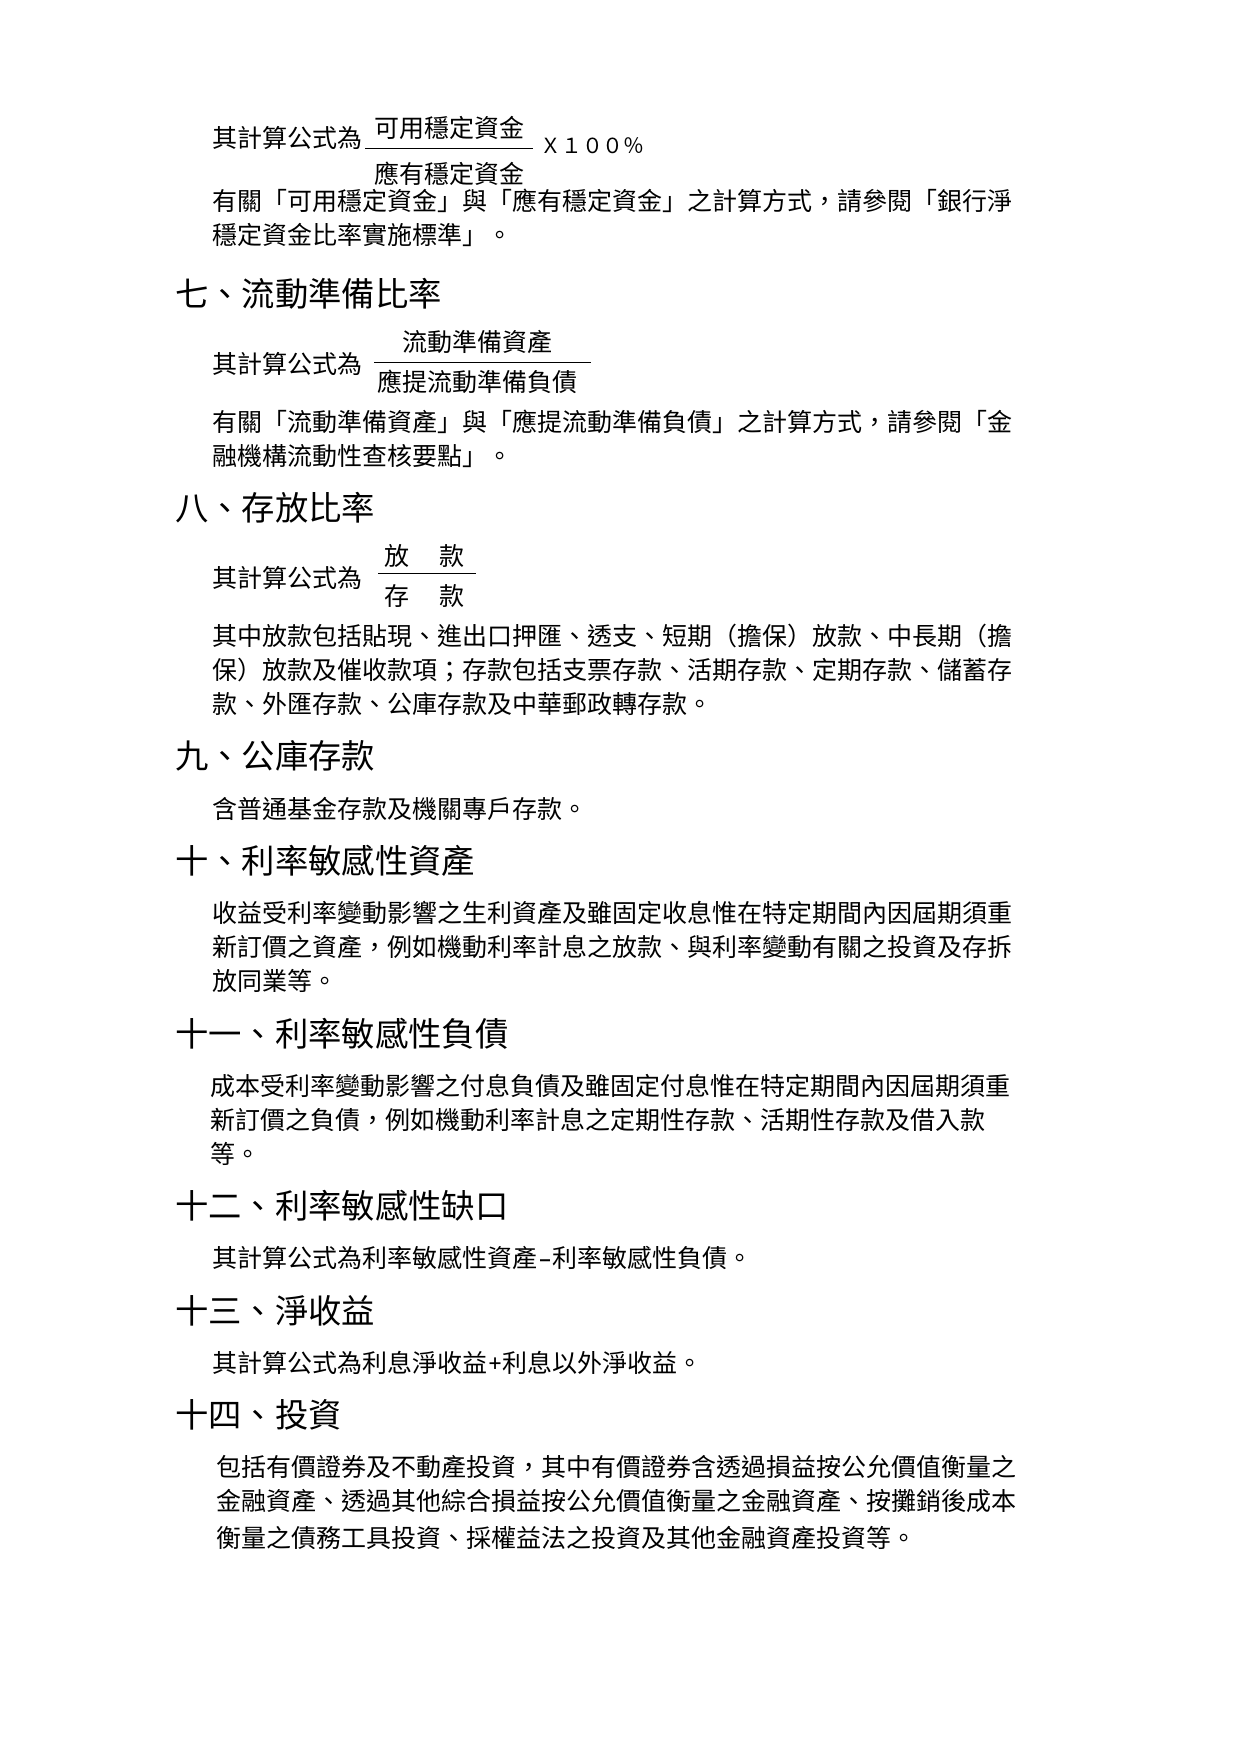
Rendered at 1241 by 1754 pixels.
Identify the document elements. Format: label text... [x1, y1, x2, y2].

text 十二、利率敏感性缺口 [175, 1183, 1025, 1228]
text 十四、投資 [175, 1392, 1025, 1437]
text 收益受利率變動影響之生利資產及雖固定收息惟在特定期間內因屆期須重新訂價之資產，例如機動利率計息之放款、與利率變動有關之投資及存拆放同業等。 [212, 896, 1025, 998]
text 包括有價證券及不動產投資，其中有價證券含透過損益按公允價值衡量之金融資產、透過其他綜合損益按公允價值衡量之金融資產、按攤銷後成本衡量之債務工具投資、採權益法之投資及其他金融資產投資等。 [216, 1450, 1025, 1554]
text 有關「流動準備資產」與「應提流動準備負債」之計算方式，請參閱「金融機構流動性查核要點」。 [212, 404, 1025, 472]
text 其計算公式為利率敏感性資產–利率敏感性負債。 [212, 1241, 1025, 1275]
text 其計算公式為 [212, 561, 1025, 595]
text 有關「可用穩定資金」與「應有穩定資金」之計算方式，請參閱「銀行淨穩定資金比率實施標準」。 [212, 184, 1025, 252]
text 七、流動準備比率 [175, 270, 1025, 316]
text 十三、淨收益 [175, 1287, 1025, 1333]
text 其計算公式為 [212, 347, 1025, 381]
text 含普通基金存款及機關專戶存款。 [212, 791, 1025, 825]
text 十、利率敏感性資產 [175, 838, 1025, 883]
text 八、存放比率 [175, 485, 1025, 530]
text 其計算公式為 [212, 118, 1025, 154]
text 九、公庫存款 [175, 733, 1025, 779]
text 十一、利率敏感性負債 [175, 1010, 1025, 1056]
text 其計算公式為利息淨收益+利息以外淨收益。 [212, 1345, 1025, 1379]
text 成本受利率變動影響之付息負債及雖固定付息惟在特定期間內因屆期須重新訂價之負債，例如機動利率計息之定期性存款、活期性存款及借入款等。 [210, 1068, 1025, 1171]
text 其中放款包括貼現、進出口押匯、透支、短期（擔保）放款、中長期（擔保）放款及催收款項；存款包括支票存款、活期存款、定期存款、儲蓄存款、外匯存款、公庫存款及中華郵政轉存款。 [212, 619, 1025, 721]
